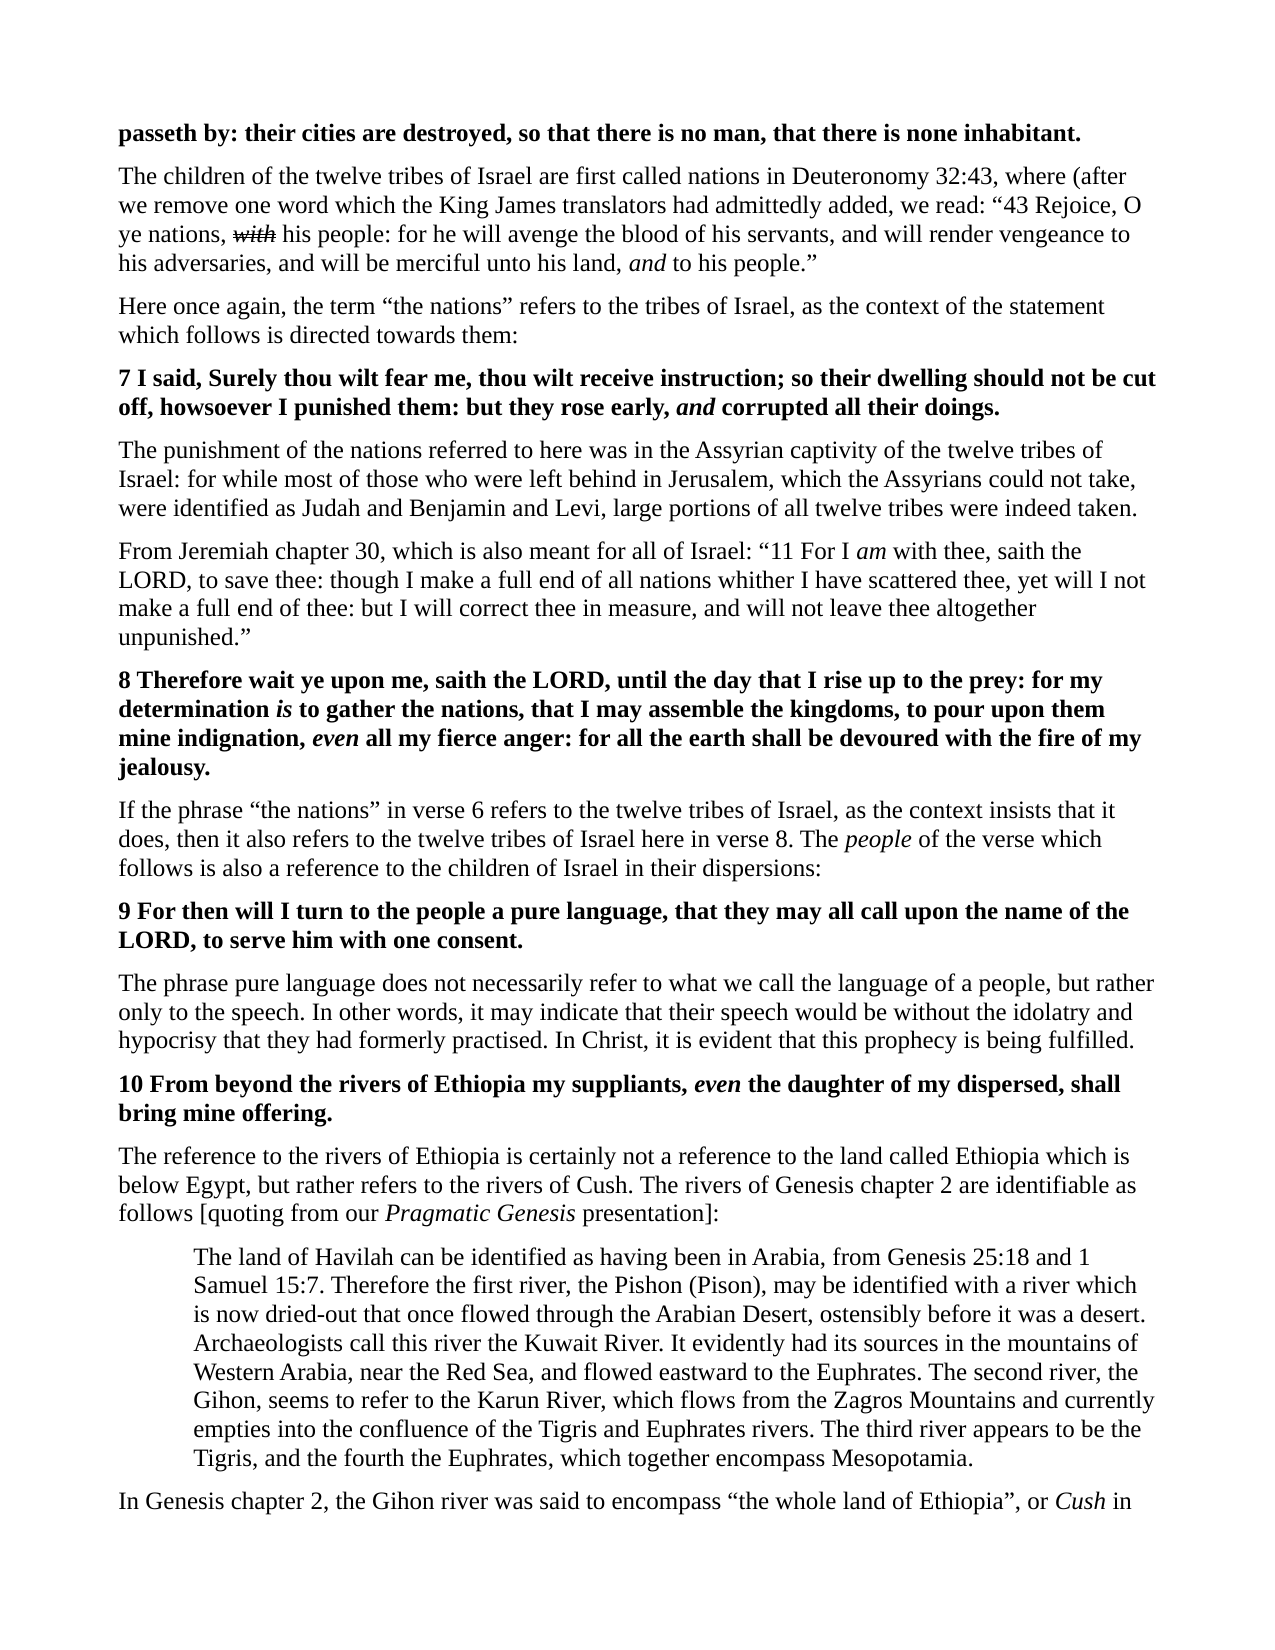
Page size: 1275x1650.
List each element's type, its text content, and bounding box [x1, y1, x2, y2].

text If the phrase “the nations” in verse 6 refers to the twelve tribes of Israel, as the context insists that it does, then it also refers to the twelve tribes of Israel here in verse 8. The people of the verse which follows is also a reference to the children of Israel in their dispersions: [118, 795, 1157, 881]
text passeth by: their cities are destroyed, so that there is no man, that there is none inhabitant. [118, 118, 1157, 147]
text 7 I said, Surely thou wilt fear me, thou wilt receive instruction; so their dwelling should not be cut off, howsoever I punished them: but they rose early, and corrupted all their doings. [118, 363, 1157, 421]
text The children of the twelve tribes of Israel are first called nations in Deuteronomy 32:43, where (after we remove one word which the King James translators had admittedly added, we read: “43 Rejoice, O ye nations, with his people: for he will avenge the blood of his servants, and will render vengeance to his adversaries, and will be merciful unto his land, and to his people.” [118, 161, 1157, 276]
text Here once again, the term “the nations” refers to the tribes of Israel, as the context of the statement which follows is directed towards them: [118, 291, 1157, 348]
text 10 From beyond the rivers of Ethiopia my suppliants, even the daughter of my dispersed, shall bring mine offering. [118, 1069, 1157, 1126]
text 9 For then will I turn to the people a pure language, that they may all call upon the name of the LORD, to serve him with one consent. [118, 896, 1157, 953]
text The punishment of the nations referred to here was in the Assyrian captivity of the twelve tribes of Israel: for while most of those who were left behind in Jerusalem, which the Assyrians could not take, were identified as Judah and Benjamin and Levi, large portions of all twelve tribes were indeed taken. [118, 435, 1157, 521]
text From Jeremiah chapter 30, which is also meant for all of Israel: “11 For I am with thee, saith the LORD, to save thee: though I make a full end of all nations whither I have scattered thee, yet will I not make a full end of thee: but I will correct thee in measure, and will not leave thee altogether unpunished.” [118, 536, 1157, 651]
text 8 Therefore wait ye upon me, saith the LORD, until the day that I rise up to the prey: for my determination is to gather the nations, that I may assemble the kingdoms, to pour upon them mine indignation, even all my fierce anger: for all the earth shall be devoured with the fire of my jealousy. [118, 666, 1157, 781]
text The reference to the rivers of Ethiopia is certainly not a reference to the land called Ethiopia which is below Egypt, but rather refers to the rivers of Cush. The rivers of Genesis chapter 2 are identifiable as follows [quoting from our Pragmatic Genesis presentation]: [118, 1141, 1157, 1227]
text The phrase pure language does not necessarily refer to what we call the language of a people, but rather only to the speech. In other words, it may indicate that their speech would be without the idolatry and hypocrisy that they had formerly practised. In Christ, it is evident that this prophecy is being fulfilled. [118, 968, 1157, 1054]
text The land of Havilah can be identified as having been in Arabia, from Genesis 25:18 and 1 Samuel 15:7. Therefore the first river, the Pishon (Pison), may be identified with a river which is now dried-out that once flowed through the Arabian Desert, ostensibly before it was a desert. Archaeologists call this river the Kuwait River. It evidently had its sources in the mountains of Western Arabia, near the Red Sea, and flowed eastward to the Euphrates. The second river, the Gihon, seems to refer to the Karun River, which flows from the Zagros Mountains and currently empties into the confluence of the Tigris and Euphrates rivers. The third river appears to be the Tigris, and the fourth the Euphrates, which together encompass Mesopotamia. [193, 1242, 1157, 1472]
text In Genesis chapter 2, the Gihon river was said to encompass “the whole land of Ethiopia”, or Cush in [118, 1486, 1157, 1515]
